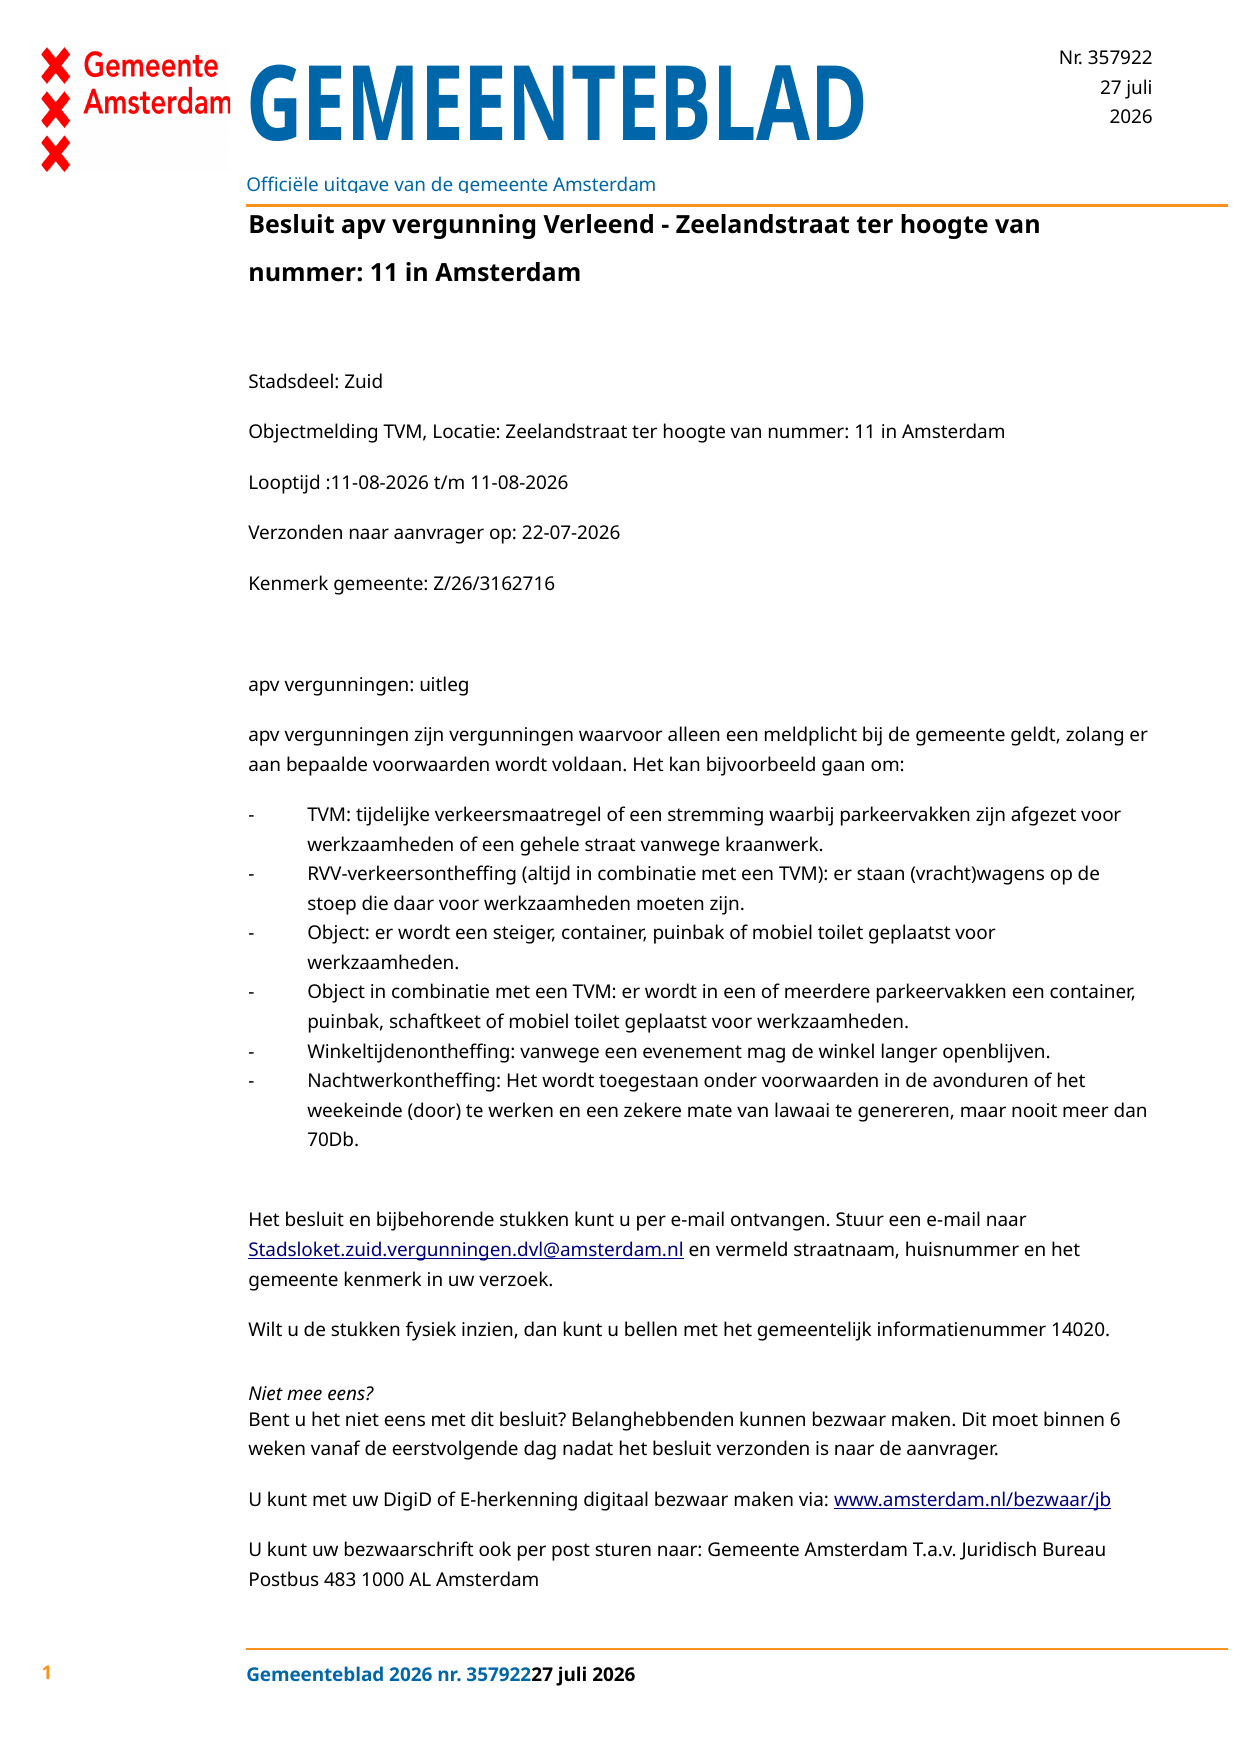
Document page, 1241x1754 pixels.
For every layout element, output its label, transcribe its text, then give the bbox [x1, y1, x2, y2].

text U kunt met uw DigiD of E-herkenning digitaal bezwaar maken via: www.amsterdam.nl/bezwaar/jb [248, 1486, 1152, 1512]
list TVM: tijdelijke verkeersmaatregel of een stremming waarbij parkeervakken zijn afgezet voor werkzaamheden of een gehele straat vanwege kraanwerk. [248, 801, 1152, 857]
list Object: er wordt een steiger, container, puinbak of mobiel toilet geplaatst voor werkzaamheden. [248, 919, 1152, 975]
text Besluit apv vergunning Verleend - Zeelandstraat ter hoogte van nummer: 11 in Amsterdam [248, 207, 1152, 288]
text U kunt uw bezwaarschrift ook per post sturen naar: Gemeente Amsterdam T.a.v. Juridisch Bureau Postbus 483 1000 AL Amsterdam [248, 1536, 1152, 1592]
text Stadsdeel: Zuid [248, 368, 1152, 394]
text Bent u het niet eens met dit besluit? Belanghebbenden kunnen bezwaar maken. Dit moet binnen 6 weken vanaf de eerstvolgende dag nadat het besluit verzonden is naar de aanvrager. [248, 1406, 1152, 1461]
text apv vergunningen: uitleg [248, 671, 1152, 697]
picture [41, 47, 231, 172]
text Objectmelding TVM, Locatie: Zeelandstraat ter hoogte van nummer: 11 in Amsterdam [248, 419, 1152, 444]
text Het besluit en bijbehorende stukken kunt u per e-mail ontvangen. Stuur een e-mail naar Stadsloket.zuid.vergunningen.dvl@amsterdam.nl en vermeld straatnaam, huisnummer en het gemeente kenmerk in uw verzoek. [248, 1207, 1152, 1292]
text Kenmerk gemeente: Z/26/3162716 [248, 570, 1152, 596]
list RVV-verkeersontheffing (altijd in combinatie met een TVM): er staan (vracht)wagens op de stoep die daar voor werkzaamheden moeten zijn. [248, 860, 1152, 916]
list Winkeltijdenontheffing: vanwege een evenement mag de winkel langer openblijven. [248, 1038, 1152, 1064]
list Object in combinatie met een TVM: er wordt in een of meerdere parkeervakken een container, puinbak, schaftkeet of mobiel toilet geplaatst voor werkzaamheden. [248, 979, 1152, 1034]
text apv vergunningen zijn vergunningen waarvoor alleen een meldplicht bij de gemeente geldt, zolang er aan bepaalde voorwaarden wordt voldaan. Het kan bijvoorbeeld gaan om: [248, 721, 1152, 777]
text Verzonden naar aanvrager op: 22-07-2026 [248, 519, 1152, 545]
text Wilt u de stukken fysiek inzien, dan kunt u bellen met het gemeentelijk informatienummer 14020. [248, 1316, 1152, 1342]
text Niet mee eens? [248, 1380, 1152, 1406]
list Nachtwerkontheffing: Het wordt toegestaan onder voorwaarden in de avonduren of het weekeinde (door) te werken en een zekere mate van lawaai te genereren, maar nooit meer dan 70Db. [248, 1067, 1152, 1152]
text Looptijd :11-08-2026 t/m 11-08-2026 [248, 469, 1152, 495]
